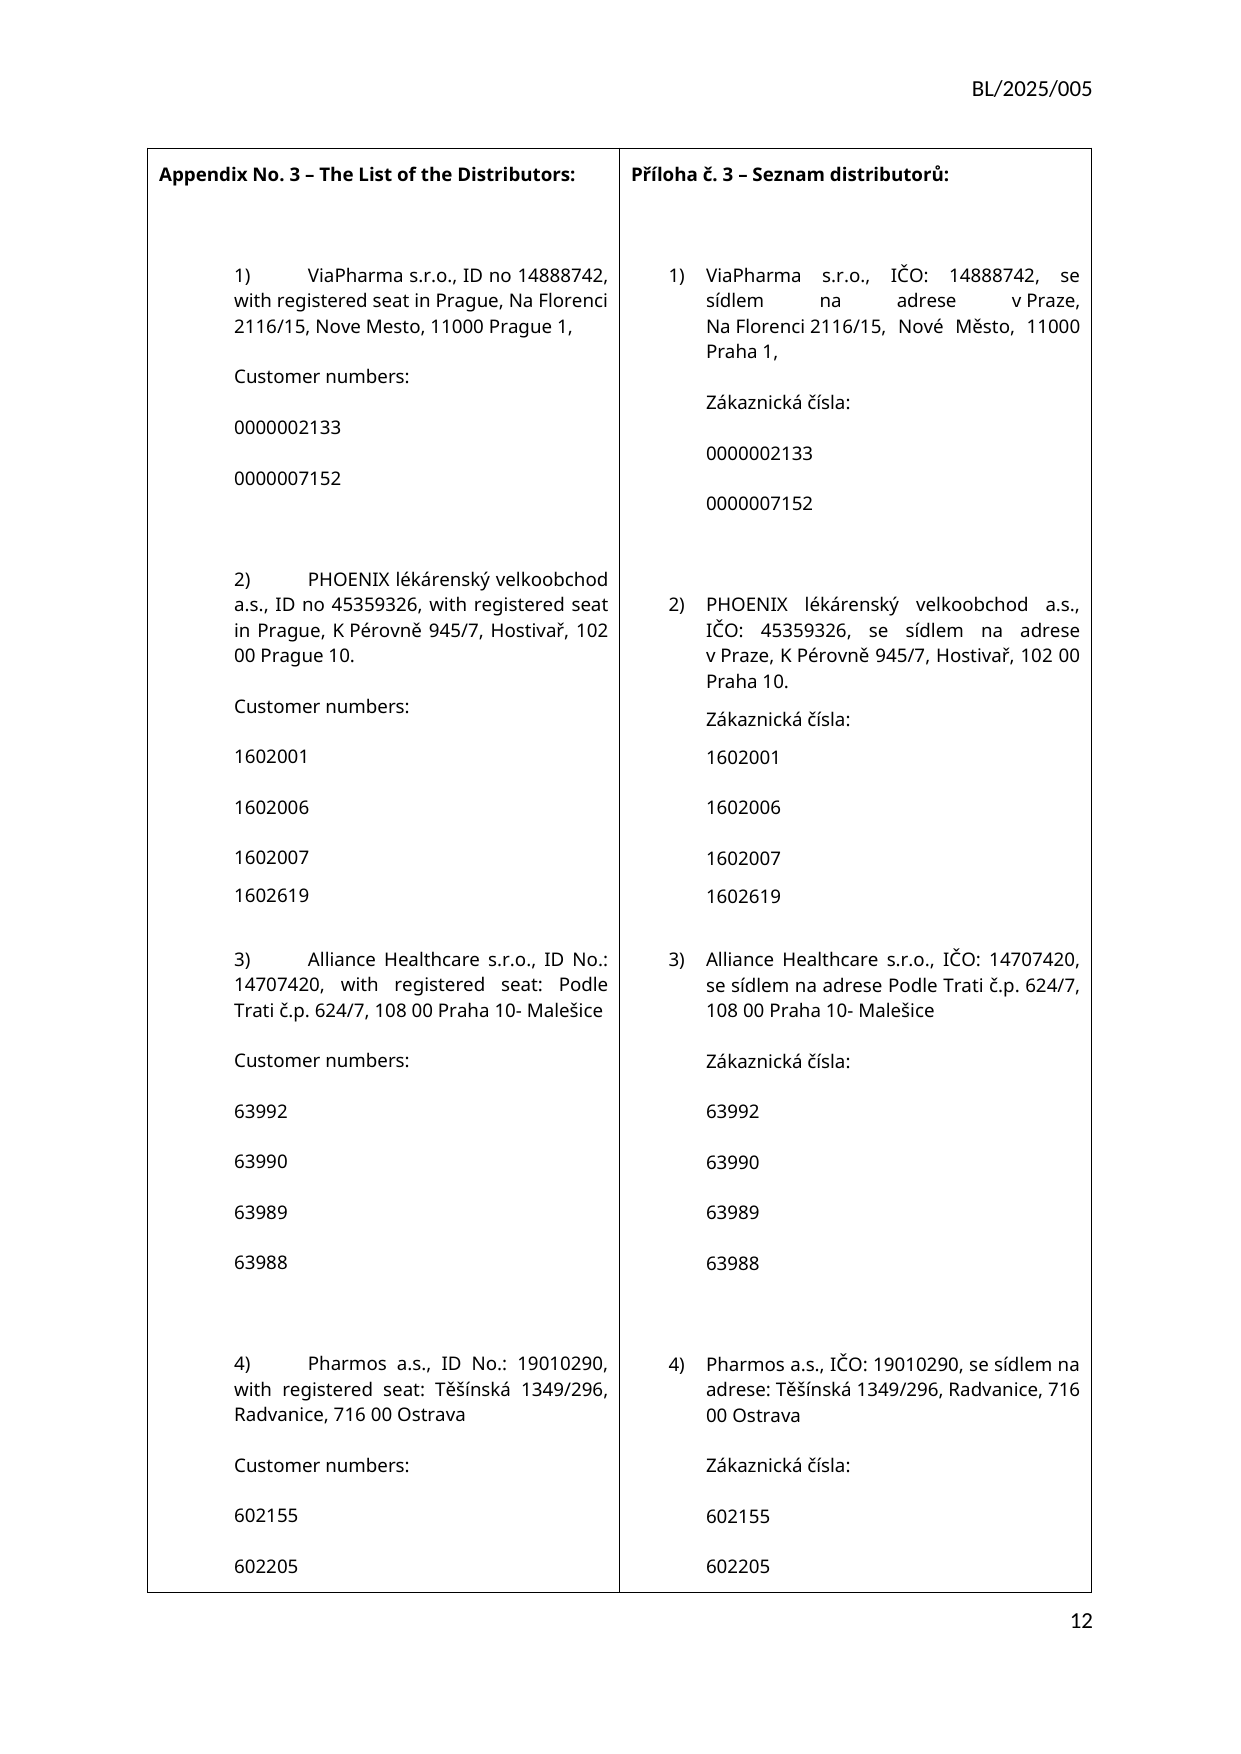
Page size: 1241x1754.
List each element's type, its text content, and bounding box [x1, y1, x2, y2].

table_header Appendix No. 3 – The List of the Distributors: ViaPharma s.r.o., ID no 14888742, with registered seat in Prague, Na Florenci 2116/15, Nove Mesto, 11000 Prague 1, Customer numbers: 0000002133 0000007152 PHOENIX lékárenský velkoobchod a.s., ID no 45359326, with registered seat in Prague, K Pérovně 945/7, Hostivař, 102 00 Prague 10. Customer numbers: 1602001 1602006 1602007 1602619 Alliance Healthcare s.r.o., ID No.: 14707420, with registered seat: Podle Trati č.p. 624/7, 108 00 Praha 10- Malešice Customer numbers: 63992 63990 63989 63988 Pharmos a.s., ID No.: 19010290, with registered seat: Těšínská 1349/296, Radvanice, 716 00 Ostrava Customer numbers: 602155 602205 [148, 149, 619, 1592]
table_header Příloha č. 3 – Seznam distributorů: ViaPharma s.r.o., IČO: 14888742, se sídlem na adrese v Praze, Na Florenci 2116/15, Nové Město, 11000 Praha 1, Zákaznická čísla: 0000002133 0000007152 PHOENIX lékárenský velkoobchod a.s., IČO: 45359326, se sídlem na adrese v Praze, K Pérovně 945/7, Hostivař, 102 00 Praha 10. Zákaznická čísla: 1602001 1602006 1602007 1602619 Alliance Healthcare s.r.o., IČO: 14707420, se sídlem na adrese Podle Trati č.p. 624/7, 108 00 Praha 10- Malešice Zákaznická čísla: 63992 63990 63989 63988 Pharmos a.s., IČO: 19010290, se sídlem na adrese: Těšínská 1349/296, Radvanice, 716 00 Ostrava Zákaznická čísla: 602155 602205 [620, 149, 1091, 1592]
